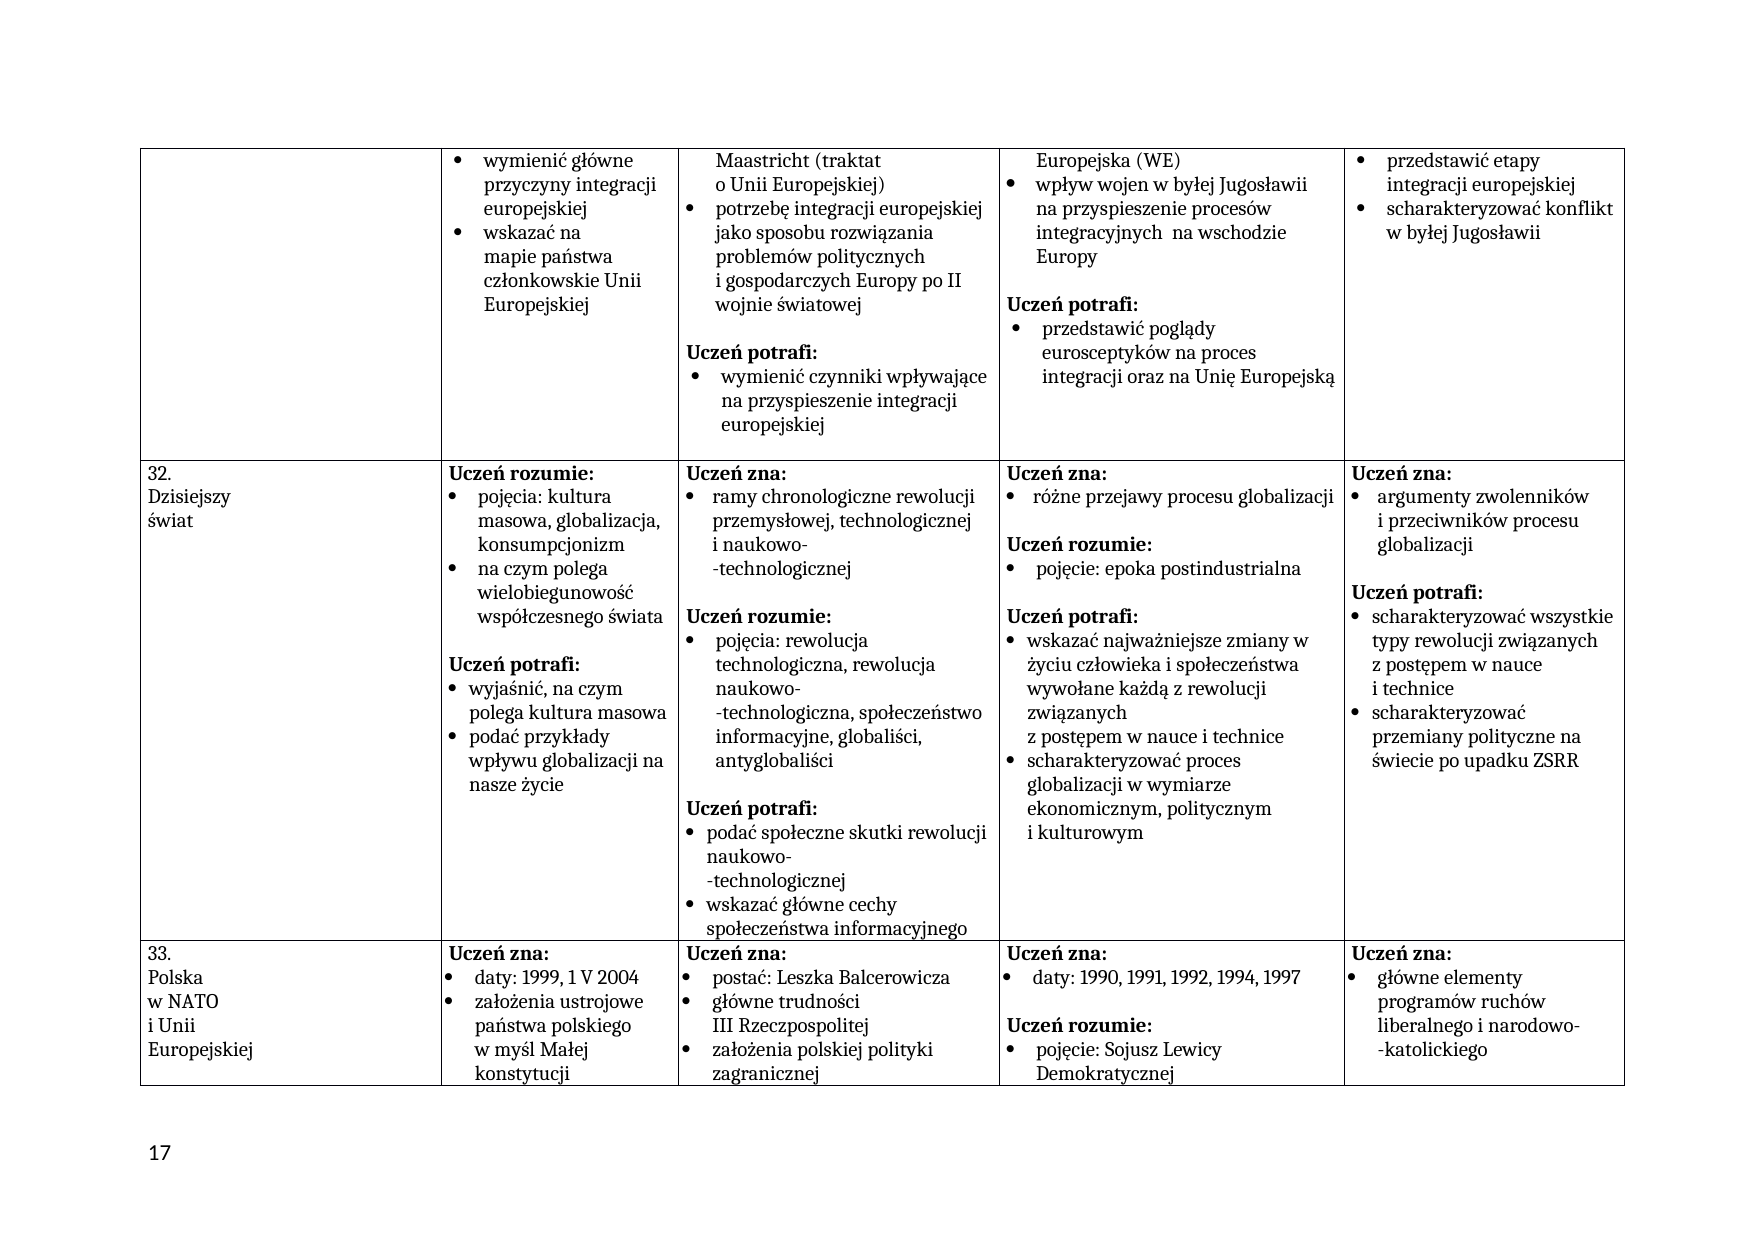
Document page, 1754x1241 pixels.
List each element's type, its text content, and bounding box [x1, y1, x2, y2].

table_cell Uczeń zna: główne elementy programów ruchów liberalnego i narodowo- -katolickiego [1345, 941, 1624, 1085]
table_cell Uczeń zna: daty: 1990, 1991, 1992, 1994, 1997 Uczeń rozumie: pojęcie: Sojusz Lewicy Demokratycznej społeczne skutki zmian politycznych i gospodarczych zachodzących w Polsce po 1989 r. znaczenie przystąpienia Polski do NATO i do Unii Europejskiej Uczeń potrafi: wyjaśnić, z czego wynikał szok mieszkańców Polski związany z przemianami politycznymi po 1989 r. przedstawić okoliczności, w jakich doszło do wyborów prezydenckich i pierwszych w pełni wolnych wyborów do sejmu i senatu scharakteryzować przemiany gospodarcze w Polsce po 1989 r. [1000, 941, 1344, 1085]
table_cell Uczeń zna: datę: 1991–1999 cele istnienia EWG i Euratomu Uczeń rozumie: podłoże konfliktu w byłej Jugosławii Uczeń potrafi: przedstawić etapy integracji europejskiej scharakteryzować konflikt w byłej Jugosławii [1345, 149, 1624, 460]
table_cell [141, 149, 441, 460]
table_cell Uczeń rozumie: pojęcia: kultura masowa, globalizacja, konsumpcjonizm na czym polega wielobiegunowość współczesnego świata Uczeń potrafi: wyjaśnić, na czym polega kultura masowa podać przykłady wpływu globalizacji na nasze życie [442, 461, 678, 940]
table_cell Uczeń zna: daty: 1999, 1 V 2004 założenia ustrojowe państwa polskiego w myśl Małej konstytucji [442, 941, 678, 1085]
table_cell Europejska (WE) wpływ wojen w byłej Jugosławii na przyspieszenie procesów integracyjnych na wschodzie Europy Uczeń potrafi: przedstawić poglądy eurosceptyków na proces integracji oraz na Unię Europejską [1000, 149, 1344, 460]
table_cell Uczeń zna: różne przejawy procesu globalizacji Uczeń rozumie: pojęcie: epoka postindustrialna Uczeń potrafi: wskazać najważniejsze zmiany w życiu człowieka i społeczeństwa wywołane każdą z rewolucji związanych z postępem w nauce i technice scharakteryzować proces globalizacji w wymiarze ekonomicznym, politycznym i kulturowym [1000, 461, 1344, 940]
table_cell Uczeń zna: postać: Leszka Balcerowicza główne trudności III Rzeczpospolitej założenia polskiej polityki zagranicznej [679, 941, 999, 1085]
table_cell Uczeń zna: argumenty zwolenników i przeciwników procesu globalizacji Uczeń potrafi: scharakteryzować wszystkie typy rewolucji związanych z postępem w nauce i technice scharakteryzować przemiany polityczne na świecie po upadku ZSRR [1345, 461, 1624, 940]
table_cell Uczeń zna: datę: 2004 państwa przystępujące do wspólnot europejskich w kolejnych etapach integracji filary Unii Europejskiej Uczeń potrafi: wymienić główne przyczyny integracji europejskiej wskazać na mapie państwa członkowskie Unii Europejskiej [442, 149, 678, 460]
table_cell 32. Dzisiejszy świat [141, 461, 441, 940]
table_cell Maastricht (traktat o Unii Europejskiej) potrzebę integracji europejskiej jako sposobu rozwiązania problemów politycznych i gospodarczych Europy po II wojnie światowej Uczeń potrafi: wymienić czynniki wpływające na przyspieszenie integracji europejskiej [679, 149, 999, 460]
table_cell Uczeń zna: ramy chronologiczne rewolucji przemysłowej, technologicznej i naukowo- -technologicznej Uczeń rozumie: pojęcia: rewolucja technologiczna, rewolucja naukowo- -technologiczna, społeczeństwo informacyjne, globaliści, antyglobaliści Uczeń potrafi: podać społeczne skutki rewolucji naukowo- -technologicznej wskazać główne cechy społeczeństwa informacyjnego [679, 461, 999, 940]
table_cell 33. Polska w NATO i Unii Europejskiej [141, 941, 441, 1085]
